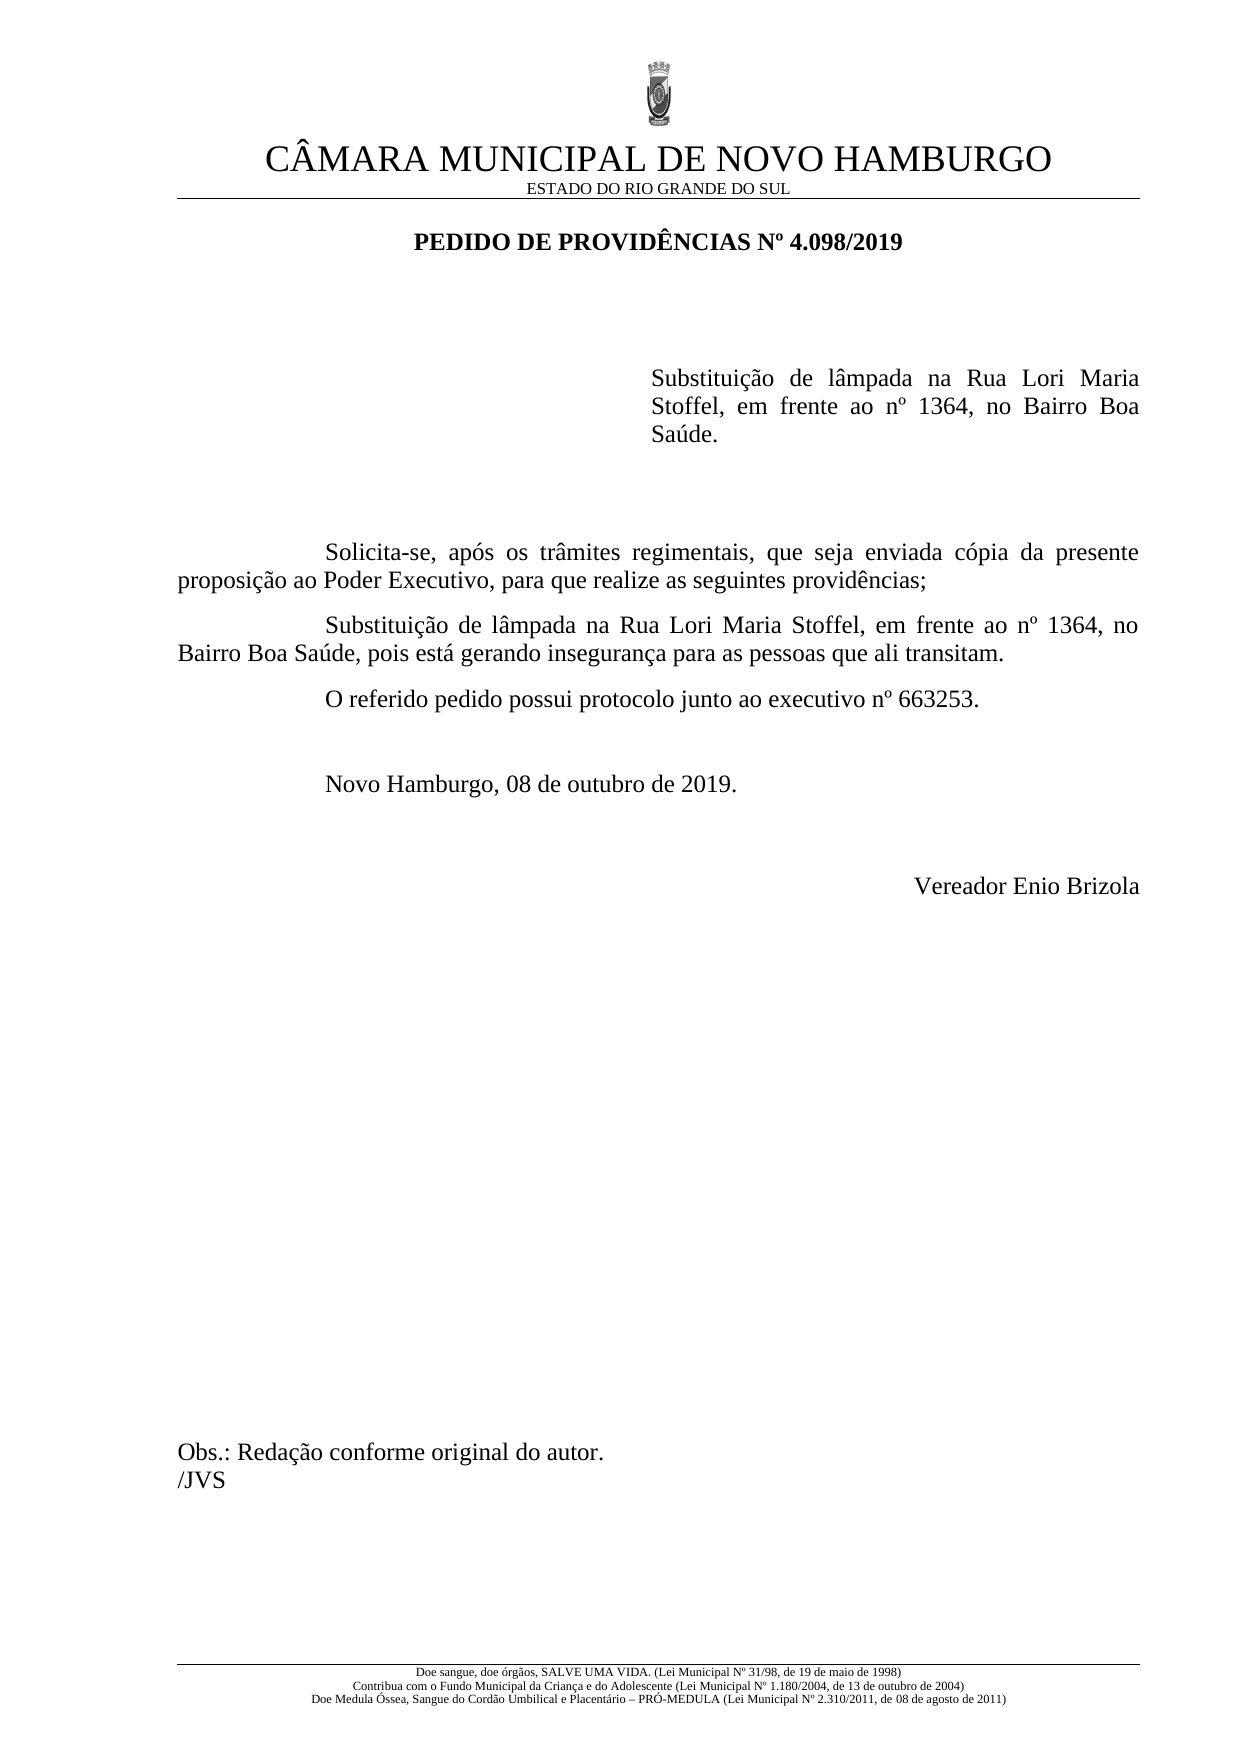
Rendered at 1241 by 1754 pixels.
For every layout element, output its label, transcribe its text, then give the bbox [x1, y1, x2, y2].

text Substituição de lâmpada na Rua Lori Maria Stoffel, em frente ao nº 1364, no Bairro Boa Saúde. [651, 364, 1140, 448]
text Novo Hamburgo, 08 de outubro de 2019. [177, 770, 1140, 797]
text Solicita-se, após os trâmites regimentais, que seja enviada cópia da presente proposição ao Poder Executivo, para que realize as seguintes providências; [177, 538, 1140, 594]
text Vereador Enio Brizola [177, 872, 1140, 900]
text PEDIDO DE PROVIDÊNCIAS Nº 4.098/2019 [177, 228, 1140, 256]
text Obs.: Redação conforme original do autor. [177, 1438, 1140, 1466]
text /JVS [177, 1466, 1140, 1493]
text Substituição de lâmpada na Rua Lori Maria Stoffel, em frente ao nº 1364, no Bairro Boa Saúde, pois está gerando insegurança para as pessoas que ali transitam. [177, 612, 1140, 667]
text O referido pedido possui protocolo junto ao executivo nº 663253. [177, 685, 1140, 712]
